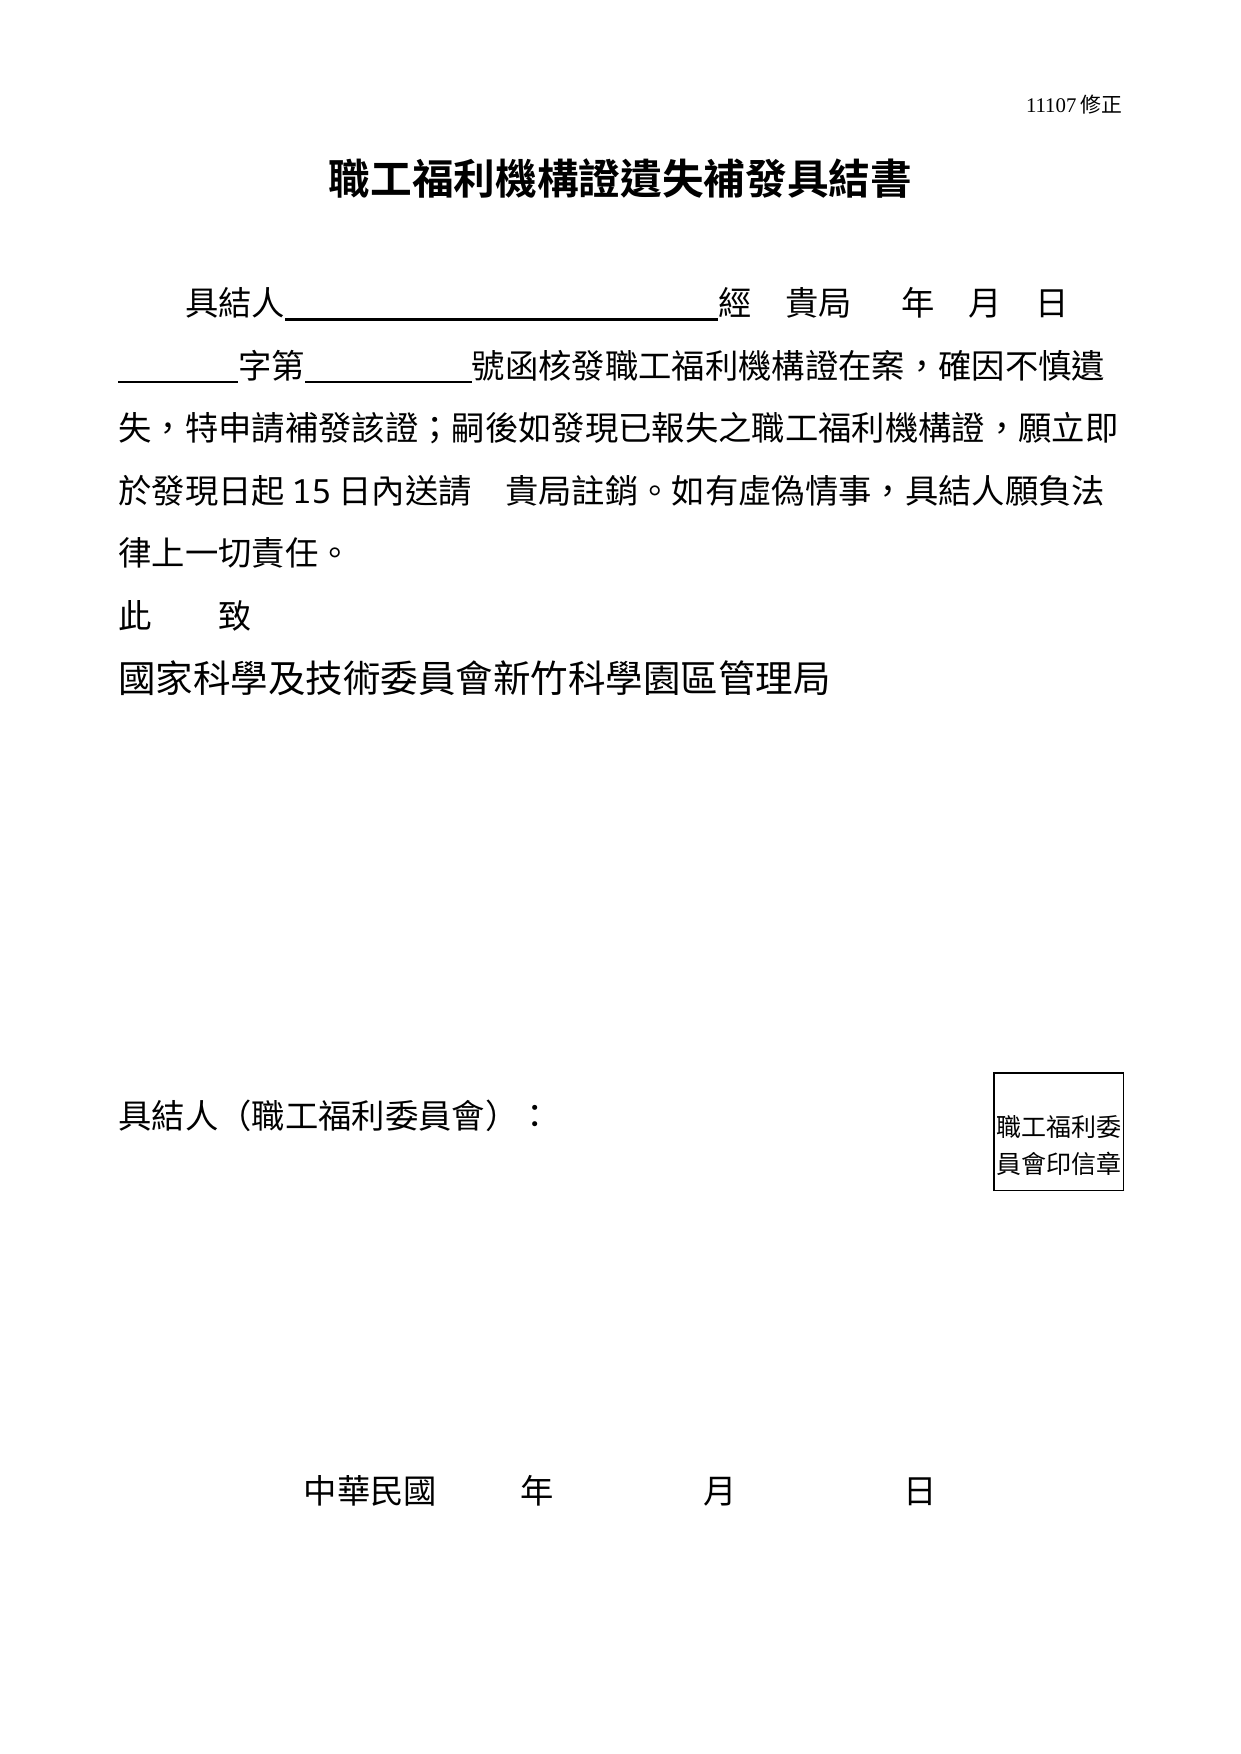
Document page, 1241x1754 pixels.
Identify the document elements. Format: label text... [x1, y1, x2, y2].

text 中華民國 年 月 日 [118, 1447, 1122, 1510]
text 職工福利委員會印信章 [995, 1074, 1123, 1180]
text 具結人（職工福利委員會）： [118, 1072, 993, 1135]
text 此 致 [118, 572, 1122, 635]
text 具結人 經 貴局 年 月 日 [118, 260, 1122, 322]
text 職工福利機構證遺失補發具結書 [118, 135, 1122, 197]
text [995, 1180, 1123, 1190]
text 國家科學及技術委員會新竹科學園區管理局 [118, 635, 1122, 697]
text 字第 號函核發職工福利機構證在案，確因不慎遺失，特申請補發該證；嗣後如發現已報失之職工福利機構證，願立即於發現日起15日內送請 貴局註銷。如有虛偽情事，具結人願負法律上一切責任。 [118, 322, 1122, 572]
